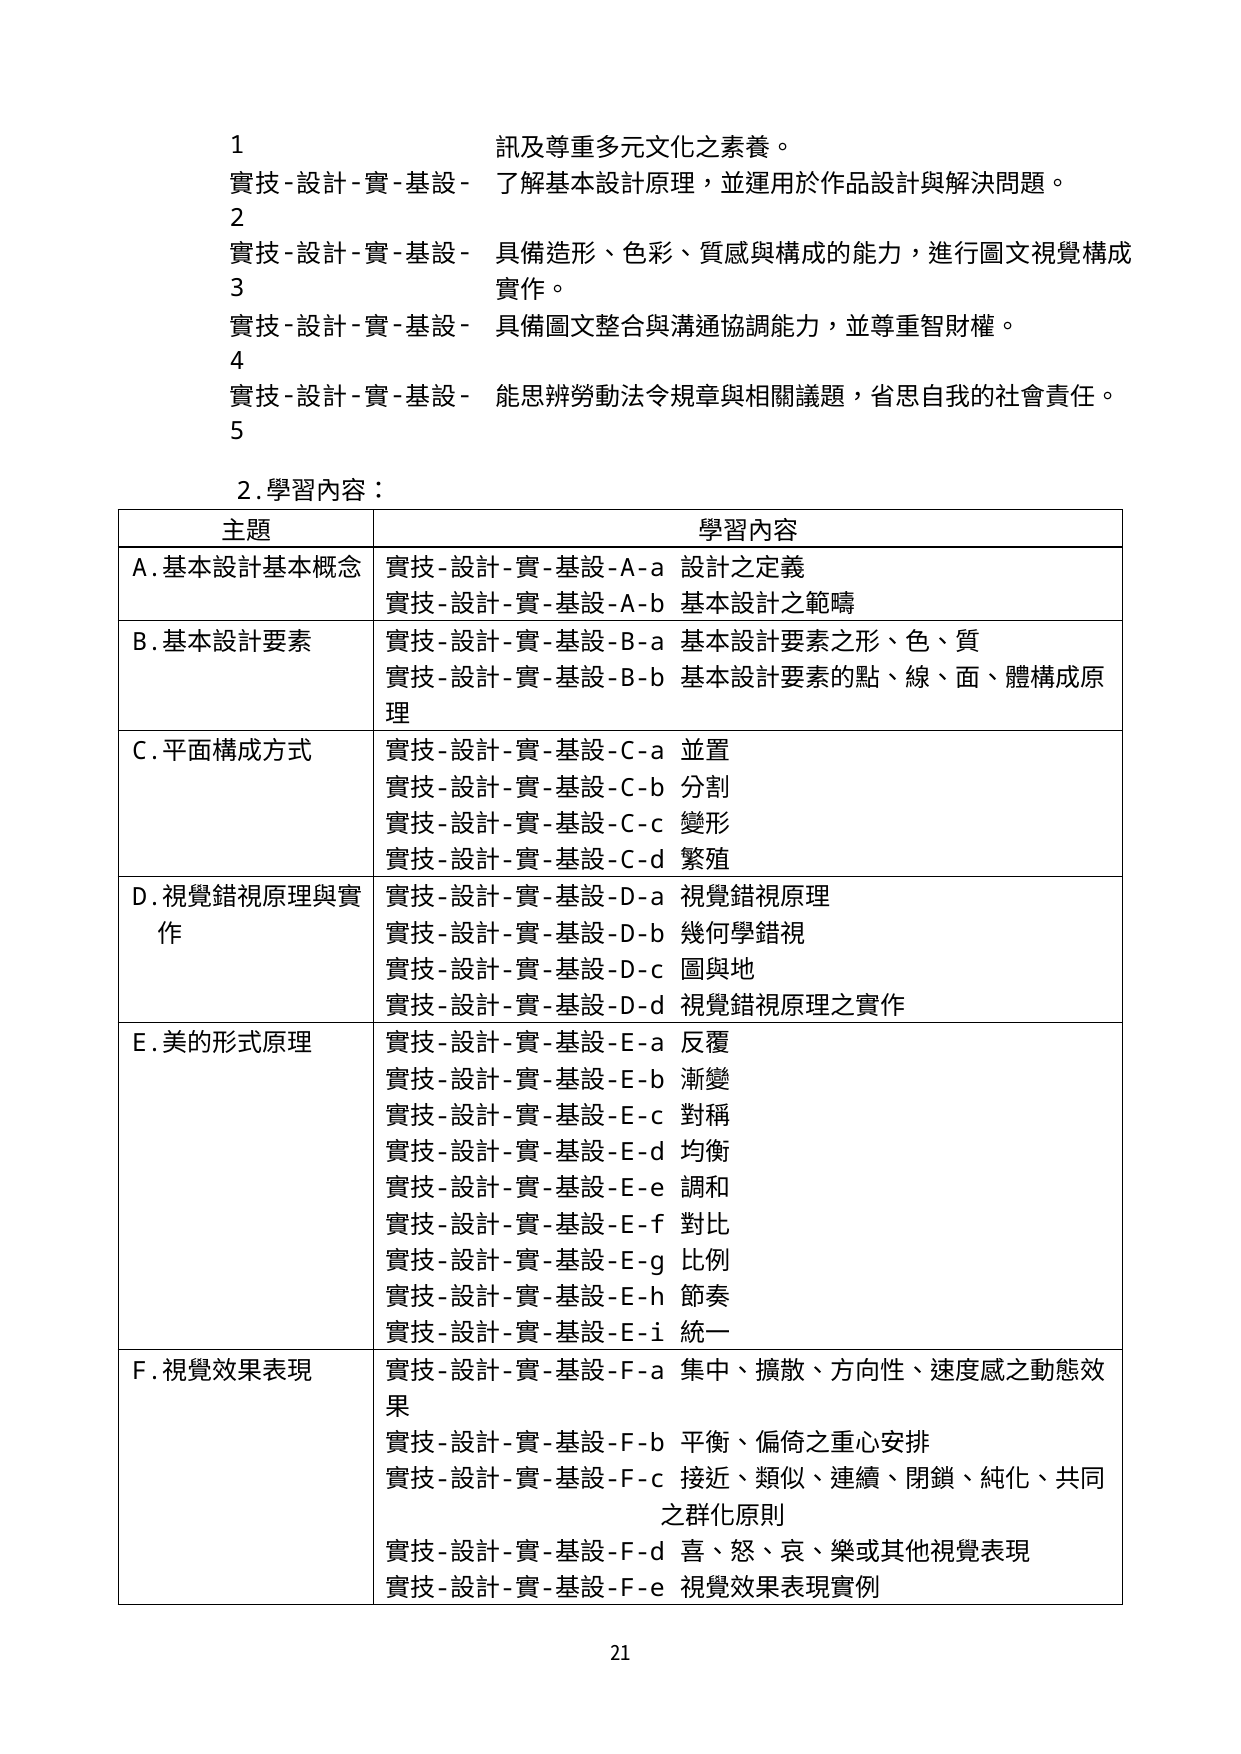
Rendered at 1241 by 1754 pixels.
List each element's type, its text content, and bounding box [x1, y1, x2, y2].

table_cell 實技-設計-實-基設-4 [218, 306, 484, 376]
table_cell 實技-設計-實-基設-D-a 視覺錯視原理 實技-設計-實-基設-D-b 幾何學錯視 實技-設計-實-基設-D-c 圖與地 實技-設計-實-基設-D-d 視覺錯視原理之實作 [374, 877, 1122, 1022]
table_header 1 [218, 127, 484, 163]
table_cell 實技-設計-實-基設-2 [218, 163, 484, 233]
table_cell 能思辨勞動法令規章與相關議題，省思自我的社會責任。 [484, 376, 1144, 447]
table_cell E.美的形式原理 [119, 1023, 373, 1349]
table_cell 實技-設計-實-基設-A-a 設計之定義 實技-設計-實-基設-A-b 基本設計之範疇 [374, 548, 1122, 620]
table_cell 實技-設計-實-基設-5 [218, 376, 484, 447]
table_cell C.平面構成方式 [119, 731, 373, 876]
table_cell 實技-設計-實-基設-E-a 反覆 實技-設計-實-基設-E-b 漸變 實技-設計-實-基設-E-c 對稱 實技-設計-實-基設-E-d 均衡 實技-設計-實-基設-E-e 調和 實技-設計-實-基設-E-f 對比 實技-設計-實-基設-E-g 比例 實技-設計-實-基設-E-h 節奏 實技-設計-實-基設-E-i 統一 [374, 1023, 1122, 1349]
table_cell F.視覺效果表現 [119, 1350, 373, 1604]
table_cell 具備圖文整合與溝通協調能力，並尊重智財權。 [484, 306, 1144, 376]
table_cell 了解基本設計原理，並運用於作品設計與解決問題。 [484, 163, 1144, 233]
table_cell 實技-設計-實-基設-B-a 基本設計要素之形、色、質 實技-設計-實-基設-B-b 基本設計要素的點、線、面、體構成原理 [374, 621, 1122, 730]
table_cell 實技-設計-實-基設-3 [218, 234, 484, 306]
table_header 訊及尊重多元文化之素養。 [484, 127, 1144, 163]
table_cell D.視覺錯視原理與實作 [119, 877, 373, 1022]
table_header 主題 [119, 510, 373, 546]
table_cell 具備造形、色彩、質感與構成的能力，進行圖文視覺構成實作。 [484, 234, 1144, 306]
table_cell A.基本設計基本概念 [119, 548, 373, 620]
table_cell 實技-設計-實-基設-F-a 集中、擴散、方向性、速度感之動態效果 實技-設計-實-基設-F-b 平衡、偏倚之重心安排 實技-設計-實-基設-F-c 接近、類似、連續、閉鎖、純化、共同之群化原則 實技-設計-實-基設-F-d 喜、怒、哀、樂或其他視覺表現 實技-設計-實-基設-F-e 視覺效果表現實例 [374, 1350, 1122, 1604]
text 2.學習內容： [236, 447, 1122, 509]
table_header 學習內容 [374, 510, 1122, 546]
table_cell 實技-設計-實-基設-C-a 並置 實技-設計-實-基設-C-b 分割 實技-設計-實-基設-C-c 變形 實技-設計-實-基設-C-d 繁殖 [374, 731, 1122, 876]
table_cell B.基本設計要素 [119, 621, 373, 730]
